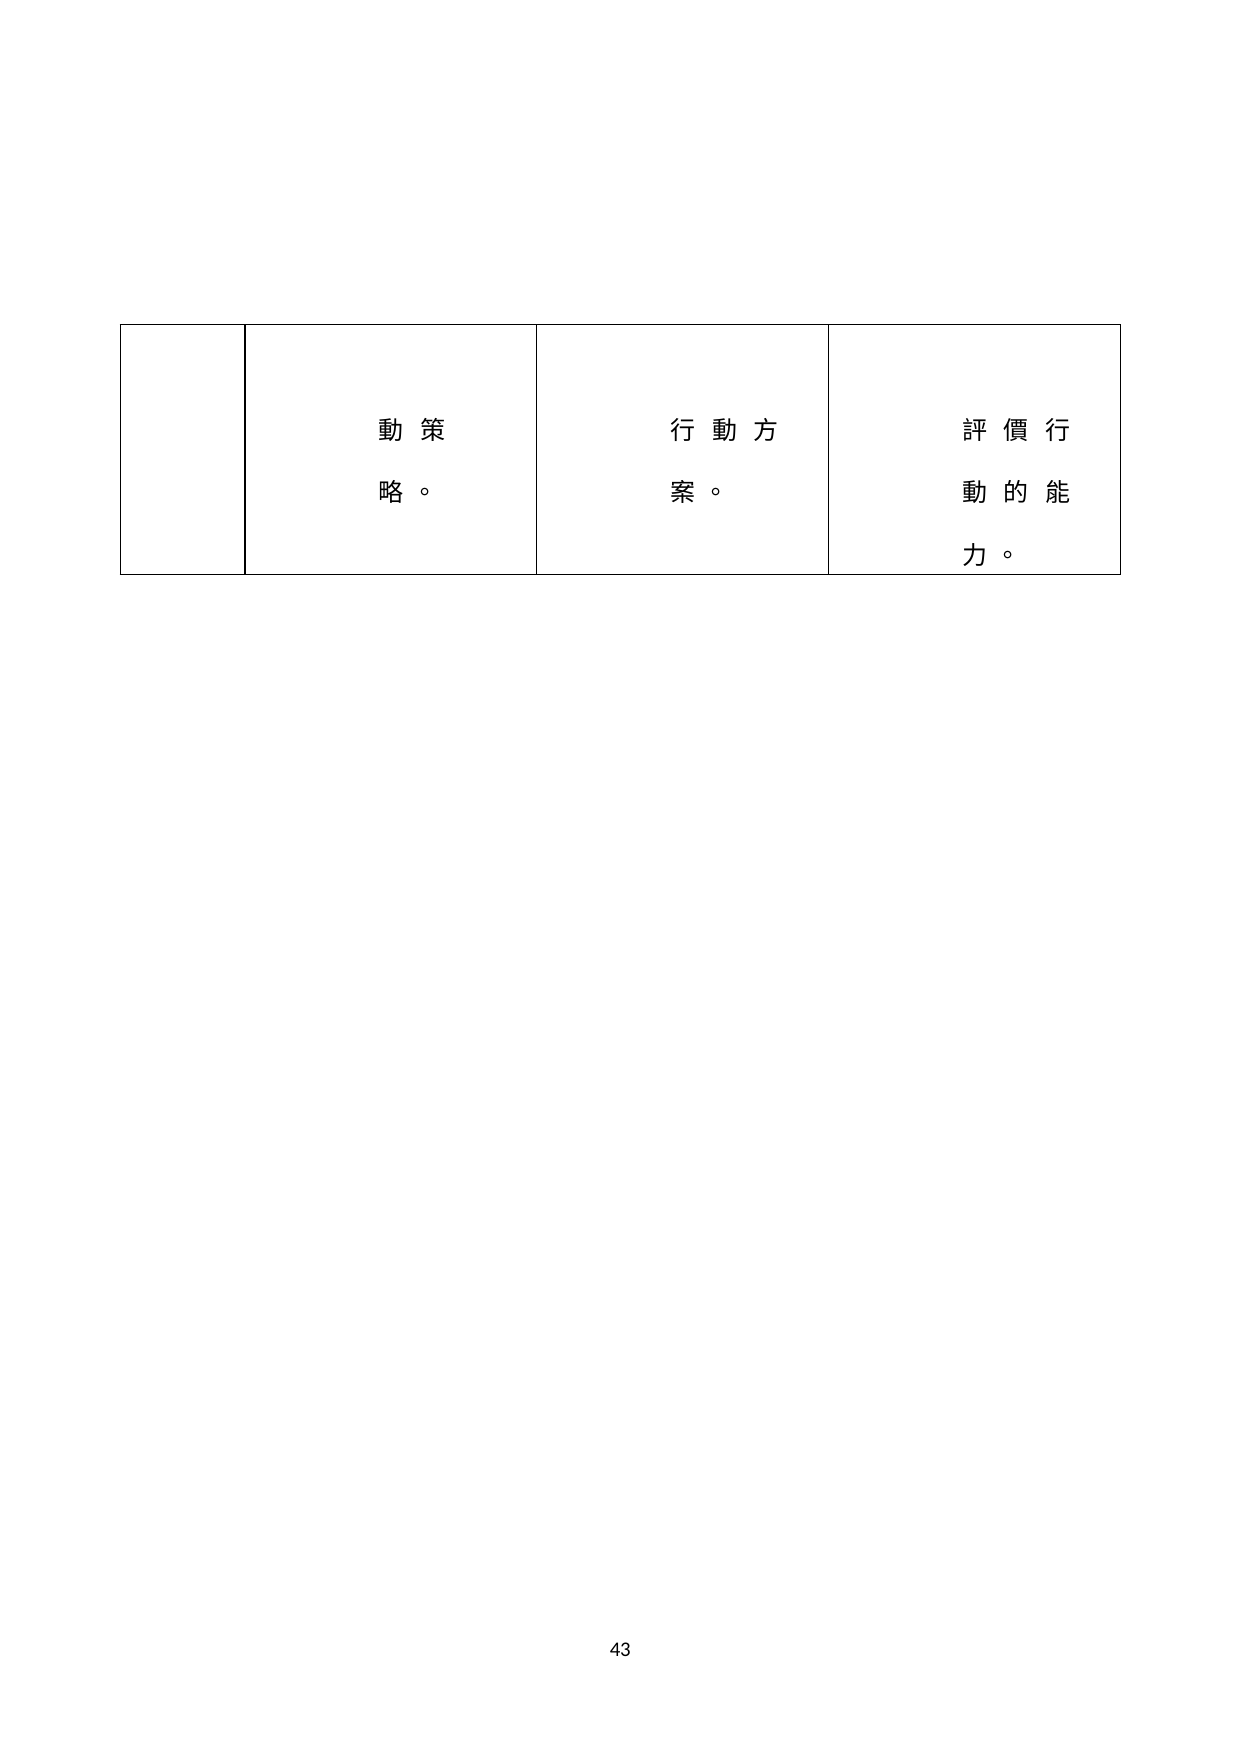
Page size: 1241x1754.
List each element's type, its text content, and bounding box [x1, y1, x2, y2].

table_cell 評價行動的能力。 [829, 325, 1120, 574]
table_cell 動策略。 [246, 325, 536, 574]
table_cell 行動方案。 [537, 325, 828, 574]
table_cell [121, 325, 244, 574]
